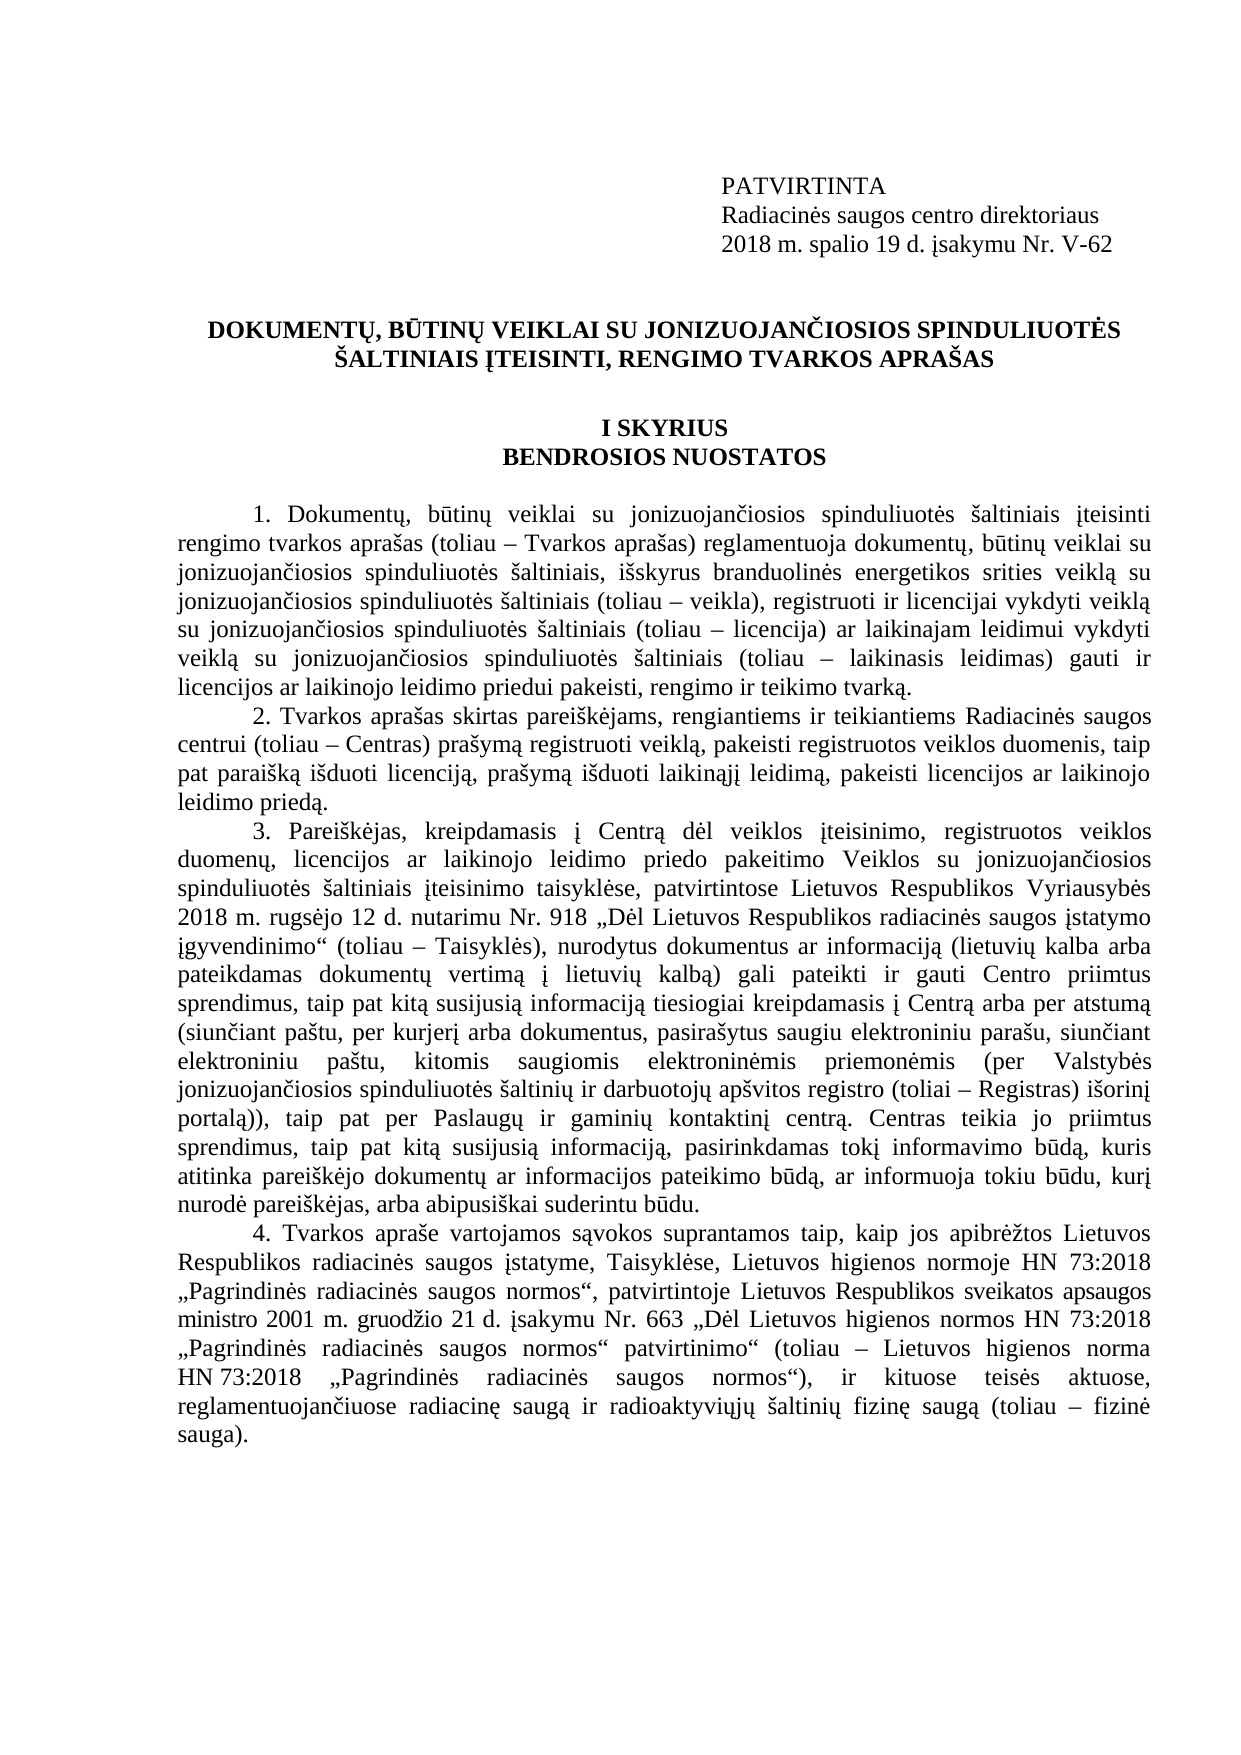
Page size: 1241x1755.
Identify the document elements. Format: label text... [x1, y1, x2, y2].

text 3. Pareiškėjas, kreipdamasis į Centrą dėl veiklos įteisinimo, registruotos veiklos duomenų, licencijos ar laikinojo leidimo priedo pakeitimo Veiklos su jonizuojančiosios spinduliuotės šaltiniais įteisinimo taisyklėse, patvirtintose Lietuvos Respublikos Vyriausybės 2018 m. rugsėjo 12 d. nutarimu Nr. 918 „Dėl Lietuvos Respublikos radiacinės saugos įstatymo įgyvendinimo“ (toliau – Taisyklės), nurodytus dokumentus ar informaciją (lietuvių kalba arba pateikdamas dokumentų vertimą į lietuvių kalbą) gali pateikti ir gauti Centro priimtus sprendimus, taip pat kitą susijusią informaciją tiesiogiai kreipdamasis į Centrą arba per atstumą (siunčiant paštu, per kurjerį arba dokumentus, pasirašytus saugiu elektroniniu parašu, siunčiant elektroniniu paštu, kitomis saugiomis elektroninėmis priemonėmis (per Valstybės jonizuojančiosios spinduliuotės šaltinių ir darbuotojų apšvitos registro (toliai – Registras) išorinį portalą)), taip pat per Paslaugų ir gaminių kontaktinį centrą. Centras teikia jo priimtus sprendimus, taip pat kitą susijusią informaciją, pasirinkdamas tokį informavimo būdą, kuris atitinka pareiškėjo dokumentų ar informacijos pateikimo būdą, ar informuoja tokiu būdu, kurį nurodė pareiškėjas, arba abipusiškai suderintu būdu. [177, 816, 1152, 1218]
text 1. Dokumentų, būtinų veiklai su jonizuojančiosios spinduliuotės šaltiniais įteisinti rengimo tvarkos aprašas (toliau – Tvarkos aprašas) reglamentuoja dokumentų, būtinų veiklai su jonizuojančiosios spinduliuotės šaltiniais, išskyrus branduolinės energetikos srities veiklą su jonizuojančiosios spinduliuotės šaltiniais (toliau – veikla), registruoti ir licencijai vykdyti veiklą su jonizuojančiosios spinduliuotės šaltiniais (toliau – licencija) ar laikinajam leidimui vykdyti veiklą su jonizuojančiosios spinduliuotės šaltiniais (toliau – laikinasis leidimas) gauti ir licencijos ar laikinojo leidimo priedui pakeisti, rengimo ir teikimo tvarką. [177, 499, 1152, 701]
text BENDROSIOS NUOSTATOS [177, 442, 1152, 471]
text DOKUMENTŲ, BŪTINŲ VEIKLAI SU JONIZUOJANČIOSIOS SPINDULIUOTĖS ŠALTINIAIS ĮTEISINTI, RENGIMO TVARKOS APRAŠAS [177, 315, 1152, 372]
text I SKYRIUS [177, 413, 1152, 442]
text 2. Tvarkos aprašas skirtas pareiškėjams, rengiantiems ir teikiantiems Radiacinės saugos centrui (toliau – Centras) prašymą registruoti veiklą, pakeisti registruotos veiklos duomenis, taip pat paraišką išduoti licenciją, prašymą išduoti laikinąjį leidimą, pakeisti licencijos ar laikinojo leidimo priedą. [177, 701, 1152, 816]
text 4. Tvarkos apraše vartojamos sąvokos suprantamos taip, kaip jos apibrėžtos Lietuvos Respublikos radiacinės saugos įstatyme, Taisyklėse, Lietuvos higienos normoje HN 73:2018 „Pagrindinės radiacinės saugos normos“, patvirtintoje Lietuvos Respublikos sveikatos apsaugos ministro 2001 m. gruodžio 21 d. įsakymu Nr. 663 „Dėl Lietuvos higienos normos HN 73:2018 „Pagrindinės radiacinės saugos normos“ patvirtinimo“ (toliau – Lietuvos higienos norma HN 73:2018 „Pagrindinės radiacinės saugos normos“), ir kituose teisės aktuose, reglamentuojančiuose radiacinę saugą ir radioaktyviųjų šaltinių fizinę saugą (toliau – fizinė sauga). [177, 1218, 1152, 1448]
text PATVIRTINTA Radiacinės saugos centro direktoriaus 2018 m. spalio 19 d. įsakymu Nr. V-62 [721, 171, 1152, 257]
